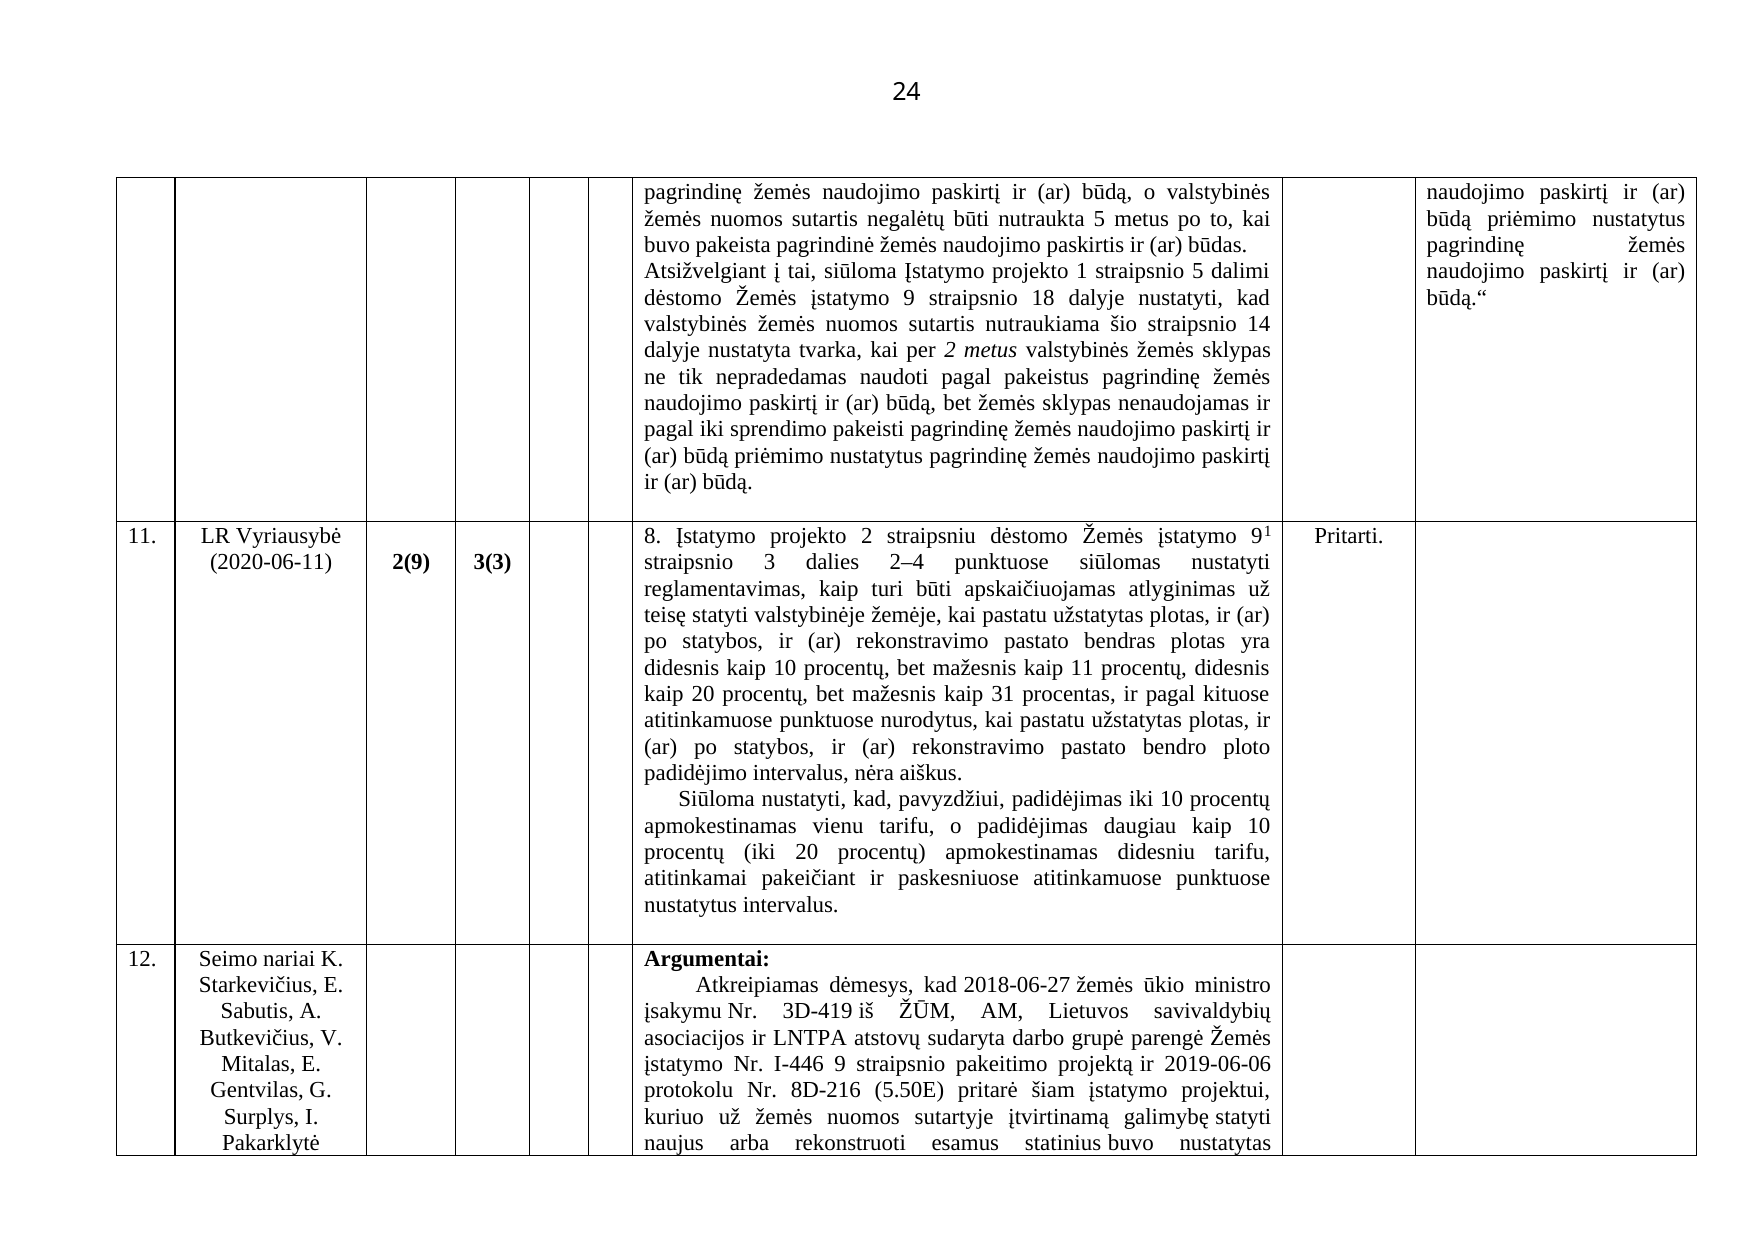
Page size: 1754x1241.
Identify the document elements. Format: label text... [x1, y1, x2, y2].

table_cell 12. [117, 945, 174, 1155]
table_cell [456, 178, 529, 521]
table_cell [530, 522, 588, 943]
table_cell [589, 522, 632, 943]
table_cell Seimo nariai K. Starkevičius, E. Sabutis, A. Butkevičius, V. Mitalas, E. Gentvilas, G. Surplys, I. Pakarklytė [176, 945, 366, 1155]
table_cell [367, 945, 455, 1155]
table_cell Argumentai: Atkreipiamas dėmesys, kad 2018-06-27 žemės ūkio ministro įsakymu Nr. 3D-419 iš ŽŪM, AM, Lietuvos savivaldybių asociacijos ir LNTPA atstovų sudaryta darbo grupė parengė Žemės įstatymo Nr. I-446 9 straipsnio pakeitimo projektą ir 2019-06-06 protokolu Nr. 8D-216 (5.50E) pritarė šiam įstatymo projektui, kuriuo už žemės nuomos sutartyje įtvirtinamą galimybę statyti naujus arba rekonstruoti esamus statinius buvo nustatytas [633, 945, 1282, 1155]
table_cell [117, 178, 174, 521]
table_cell 3(3) [456, 522, 529, 943]
table_cell [176, 178, 366, 521]
table_cell [367, 178, 455, 521]
table_cell [1283, 945, 1415, 1155]
table_cell [530, 178, 588, 521]
table_cell [1416, 945, 1696, 1155]
table_cell 11. [117, 522, 174, 943]
table_cell [1283, 178, 1415, 521]
table_cell Pritarti. [1283, 522, 1415, 943]
table_cell [530, 945, 588, 1155]
table_cell pagrindinę žemės naudojimo paskirtį ir (ar) būdą, o valstybinės žemės nuomos sutartis negalėtų būti nutraukta 5 metus po to, kai buvo pakeista pagrindinė žemės naudojimo paskirtis ir (ar) būdas. Atsižvelgiant į tai, siūloma Įstatymo projekto 1 straipsnio 5 dalimi dėstomo Žemės įstatymo 9 straipsnio 18 dalyje nustatyti, kad valstybinės žemės nuomos sutartis nutraukiama šio straipsnio 14 dalyje nustatyta tvarka, kai per 2 metus valstybinės žemės sklypas ne tik nepradedamas naudoti pagal pakeistus pagrindinę žemės naudojimo paskirtį ir (ar) būdą, bet žemės sklypas nenaudojamas ir pagal iki sprendimo pakeisti pagrindinę žemės naudojimo paskirtį ir (ar) būdą priėmimo nustatytus pagrindinę žemės naudojimo paskirtį ir (ar) būdą. [633, 178, 1282, 521]
table_cell naudojimo paskirtį ir (ar) būdą priėmimo nustatytus pagrindinę žemės naudojimo paskirtį ir (ar) būdą.“ [1416, 178, 1696, 521]
table_cell 8. Įstatymo projekto 2 straipsniu dėstomo Žemės įstatymo 91 straipsnio 3 dalies 2–4 punktuose siūlomas nustatyti reglamentavimas, kaip turi būti apskaičiuojamas atlyginimas už teisę statyti valstybinėje žemėje, kai pastatu užstatytas plotas, ir (ar) po statybos, ir (ar) rekonstravimo pastato bendras plotas yra didesnis kaip 10 procentų, bet mažesnis kaip 11 procentų, didesnis kaip 20 procentų, bet mažesnis kaip 31 procentas, ir pagal kituose atitinkamuose punktuose nurodytus, kai pastatu užstatytas plotas, ir (ar) po statybos, ir (ar) rekonstravimo pastato bendro ploto padidėjimo intervalus, nėra aiškus. Siūloma nustatyti, kad, pavyzdžiui, padidėjimas iki 10 procentų apmokestinamas vienu tarifu, o padidėjimas daugiau kaip 10 procentų (iki 20 procentų) apmokestinamas didesniu tarifu, atitinkamai pakeičiant ir paskesniuose atitinkamuose punktuose nustatytus intervalus. [633, 522, 1282, 943]
table_cell [589, 945, 632, 1155]
table_cell [456, 945, 529, 1155]
table_cell 2(9) [367, 522, 455, 943]
table_cell [589, 178, 632, 521]
table_cell LR Vyriausybė (2020-06-11) [176, 522, 366, 943]
table_cell [1416, 522, 1696, 943]
